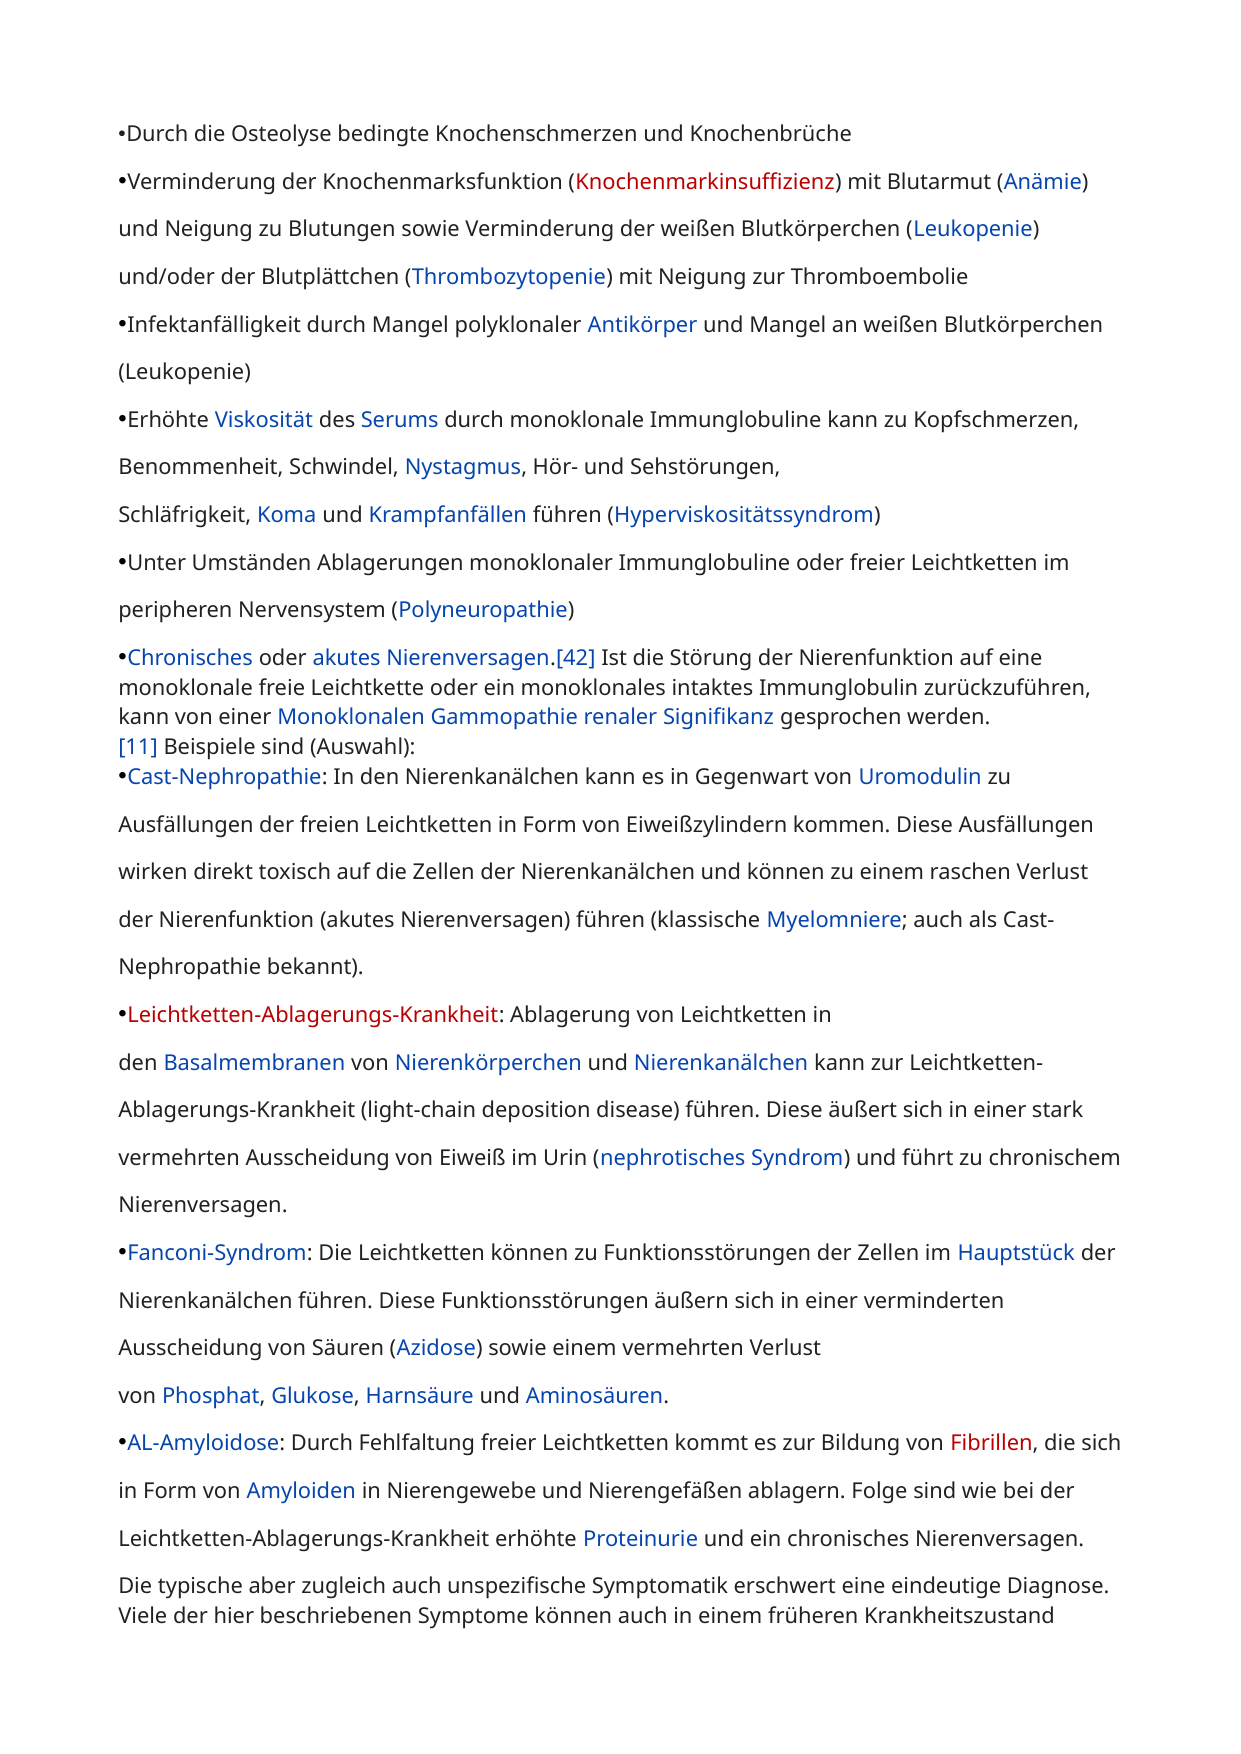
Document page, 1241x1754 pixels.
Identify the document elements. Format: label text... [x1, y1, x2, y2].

list Fanconi-Syndrom: Die Leichtketten können zu Funktionsstörungen der Zellen im Hauptstück der Nierenkanälchen führen. Diese Funktionsstörungen äußern sich in einer verminderten Ausscheidung von Säuren (Azidose) sowie einem vermehrten Verlust von Phosphat, Glukose, Harnsäure und Aminosäuren. [118, 1237, 1122, 1409]
list AL-Amyloidose: Durch Fehlfaltung freier Leichtketten kommt es zur Bildung von Fibrillen, die sich in Form von Amyloiden in Nierengewebe und Nierengefäßen ablagern. Folge sind wie bei der Leichtketten-Ablagerungs-Krankheit erhöhte Proteinurie und ein chronisches Nierenversagen. [118, 1427, 1122, 1552]
list Unter Umständen Ablagerungen monoklonaler Immunglobuline oder freier Leichtketten im peripheren Nervensystem (Polyneuropathie) [118, 547, 1122, 624]
list Cast-Nephropathie: In den Nierenkanälchen kann es in Gegenwart von Uromodulin zu Ausfällungen der freien Leichtketten in Form von Eiweißzylindern kommen. Diese Ausfällungen wirken direkt toxisch auf die Zellen der Nierenkanälchen und können zu einem raschen Verlust der Nierenfunktion (akutes Nierenversagen) führen (klassische Myelomniere; auch als Cast-Nephropathie bekannt). [118, 761, 1122, 981]
list Durch die Osteolyse bedingte Knochenschmerzen und Knochenbrüche [118, 118, 1122, 148]
text Die typische aber zugleich auch unspezifische Symptomatik erschwert eine eindeutige Diagnose. Viele der hier beschriebenen Symptome können auch in einem früheren Krankheitszustand [118, 1570, 1122, 1630]
list Erhöhte Viskosität des Serums durch monoklonale Immunglobuline kann zu Kopfschmerzen, Benommenheit, Schwindel, Nystagmus, Hör- und Sehstörungen, Schläfrigkeit, Koma und Krampfanfällen führen (Hyperviskositätssyndrom) [118, 404, 1122, 529]
list Leichtketten-Ablagerungs-Krankheit: Ablagerung von Leichtketten in den Basalmembranen von Nierenkörperchen und Nierenkanälchen kann zur Leichtketten-Ablagerungs-Krankheit (light-chain deposition disease) führen. Diese äußert sich in einer stark vermehrten Ausscheidung von Eiweiß im Urin (nephrotisches Syndrom) und führt zu chronischem Nierenversagen. [118, 999, 1122, 1219]
list Verminderung der Knochenmarksfunktion (Knochenmarkinsuffizienz) mit Blutarmut (Anämie) und Neigung zu Blutungen sowie Verminderung der weißen Blutkörperchen (Leukopenie) und/oder der Blutplättchen (Thrombozytopenie) mit Neigung zur Thromboembolie [118, 166, 1122, 291]
list Chronisches oder akutes Nierenversagen.[42] Ist die Störung der Nierenfunktion auf eine monoklonale freie Leichtkette oder ein monoklonales intaktes Immunglobulin zurückzuführen, kann von einer Monoklonalen Gammopathie renaler Signifikanz gesprochen werden.[11] Beispiele sind (Auswahl): [118, 642, 1122, 761]
list Infektanfälligkeit durch Mangel polyklonaler Antikörper und Mangel an weißen Blutkörperchen (Leukopenie) [118, 308, 1122, 386]
